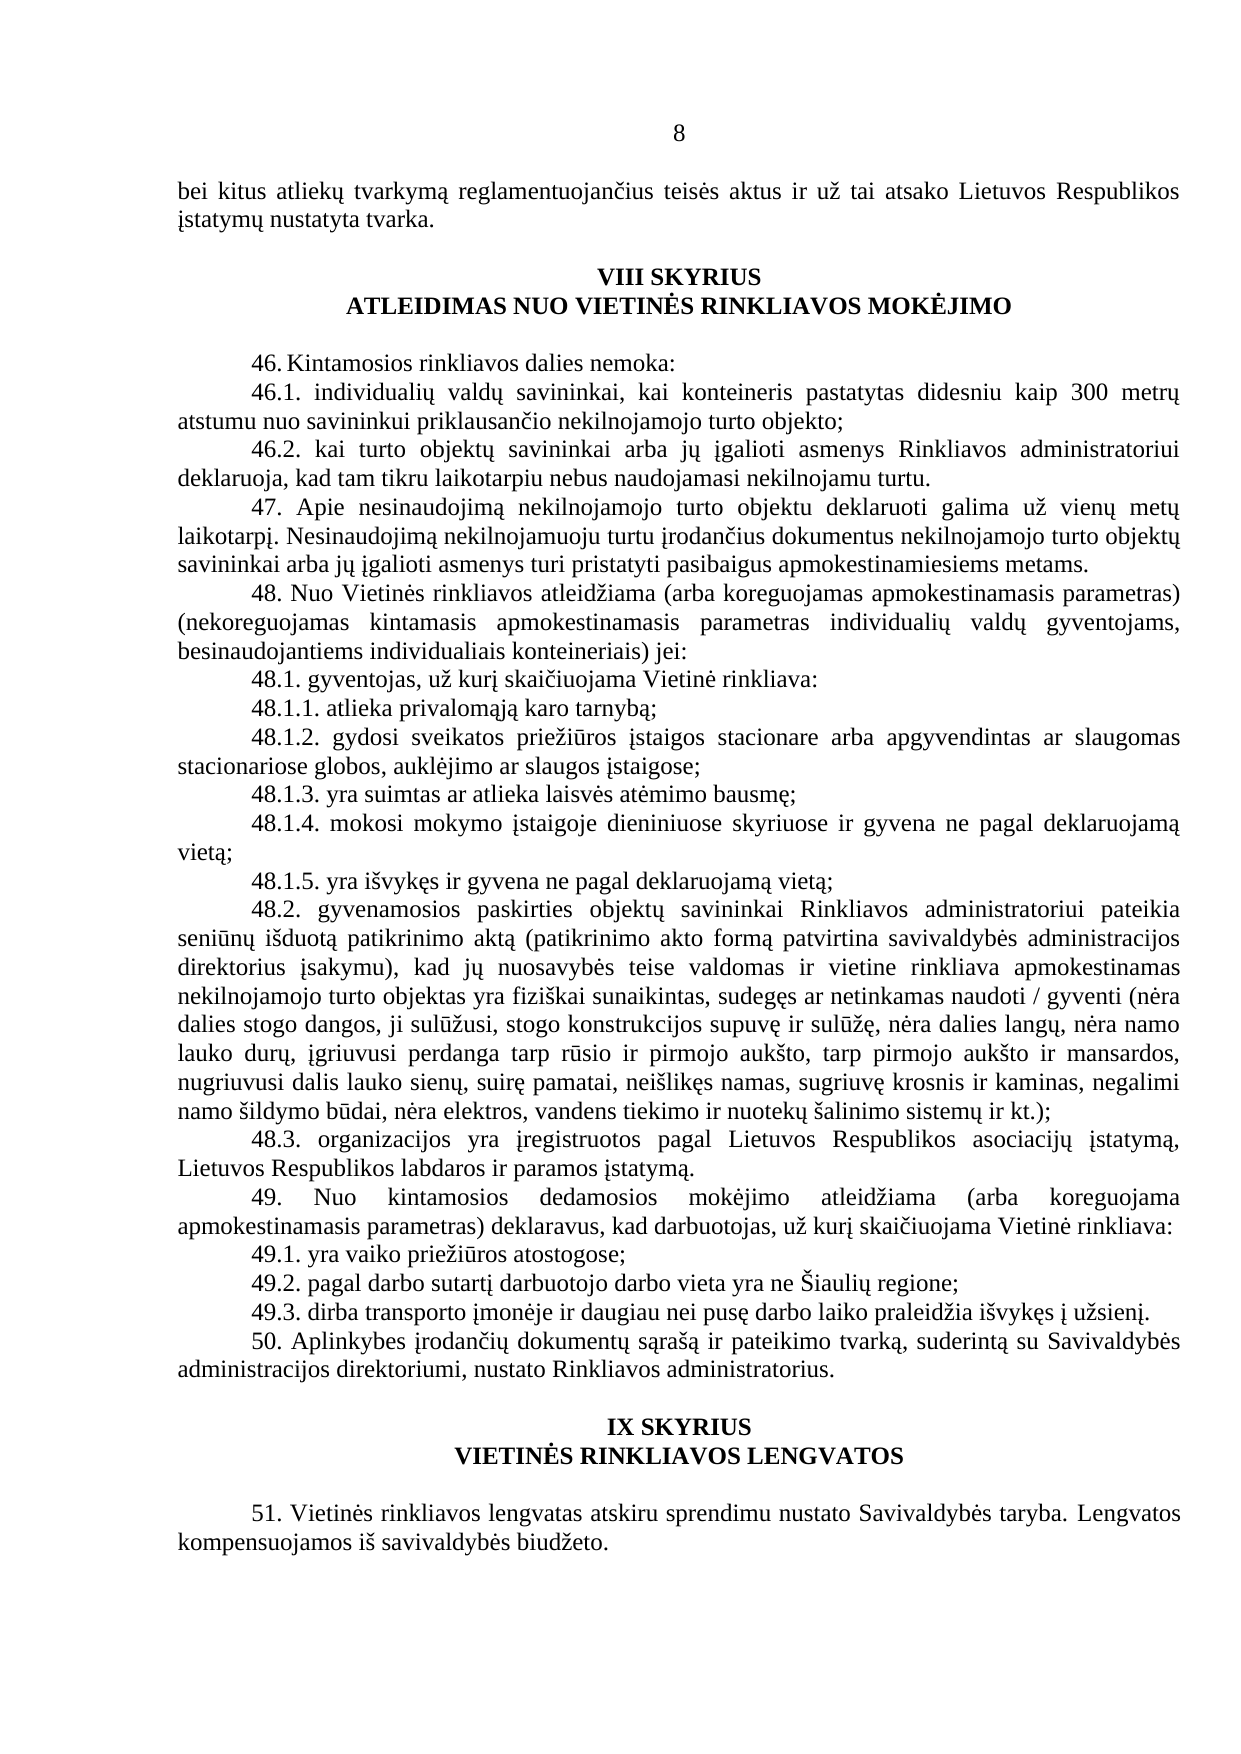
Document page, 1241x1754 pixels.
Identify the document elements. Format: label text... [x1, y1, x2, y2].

text 49.1. yra vaiko priežiūros atostogose; [177, 1239, 1181, 1268]
text 49.3. dirba transporto įmonėje ir daugiau nei pusę darbo laiko praleidžia išvykęs į užsienį. [177, 1297, 1181, 1326]
text 46. Kintamosios rinkliavos dalies nemoka: [177, 348, 1181, 377]
text 48. Nuo Vietinės rinkliavos atleidžiama (arba koreguojamas apmokestinamasis parametras) (nekoreguojamas kintamasis apmokestinamasis parametras individualių valdų gyventojams, besinaudojantiems individualiais konteineriais) jei: [177, 578, 1181, 664]
text ATLEIDIMAS NUO VIETINĖS RINKLIAVOS MOKĖJIMO [177, 291, 1181, 319]
text 48.1.4. mokosi mokymo įstaigoje dieniniuose skyriuose ir gyvena ne pagal deklaruojamą vietą; [177, 808, 1181, 866]
text VIII SKYRIUS [177, 262, 1181, 291]
text 48.2. gyvenamosios paskirties objektų savininkai Rinkliavos administratoriui pateikia seniūnų išduotą patikrinimo aktą (patikrinimo akto formą patvirtina savivaldybės administracijos direktorius įsakymu), kad jų nuosavybės teise valdomas ir vietine rinkliava apmokestinamas nekilnojamojo turto objektas yra fiziškai sunaikintas, sudegęs ar netinkamas naudoti / gyventi (nėra dalies stogo dangos, ji sulūžusi, stogo konstrukcijos supuvę ir sulūžę, nėra dalies langų, nėra namo lauko durų, įgriuvusi perdanga tarp rūsio ir pirmojo aukšto, tarp pirmojo aukšto ir mansardos, nugriuvusi dalis lauko sienų, suirę pamatai, neišlikęs namas, sugriuvę krosnis ir kaminas, negalimi namo šildymo būdai, nėra elektros, vandens tiekimo ir nuotekų šalinimo sistemų ir kt.); [177, 894, 1181, 1124]
text 46.2. kai turto objektų savininkai arba jų įgalioti asmenys Rinkliavos administratoriui deklaruoja, kad tam tikru laikotarpiu nebus naudojamasi nekilnojamu turtu. [177, 434, 1181, 492]
text 47. Apie nesinaudojimą nekilnojamojo turto objektu deklaruoti galima už vienų metų laikotarpį. Nesinaudojimą nekilnojamuoju turtu įrodančius dokumentus nekilnojamojo turto objektų savininkai arba jų įgalioti asmenys turi pristatyti pasibaigus apmokestinamiesiems metams. [177, 492, 1181, 578]
text 49.2. pagal darbo sutartį darbuotojo darbo vieta yra ne Šiaulių regione; [177, 1268, 1181, 1297]
text 50. Aplinkybes įrodančių dokumentų sąrašą ir pateikimo tvarką, suderintą su Savivaldybės administracijos direktoriumi, nustato Rinkliavos administratorius. [177, 1326, 1181, 1383]
text VIETINĖS RINKLIAVOS LENGVATOS [177, 1441, 1181, 1469]
text 51. Vietinės rinkliavos lengvatas atskiru sprendimu nustato Savivaldybės taryba. Lengvatos kompensuojamos iš savivaldybės biudžeto. [177, 1498, 1181, 1556]
text IX SKYRIUS [177, 1412, 1181, 1441]
text 46.1. individualių valdų savininkai, kai konteineris pastatytas didesniu kaip 300 metrų atstumu nuo savininkui priklausančio nekilnojamojo turto objekto; [177, 377, 1181, 434]
text 49. Nuo kintamosios dedamosios mokėjimo atleidžiama (arba koreguojama apmokestinamasis parametras) deklaravus, kad darbuotojas, už kurį skaičiuojama Vietinė rinkliava: [177, 1182, 1181, 1239]
text 48.3. organizacijos yra įregistruotos pagal Lietuvos Respublikos asociacijų įstatymą, Lietuvos Respublikos labdaros ir paramos įstatymą. [177, 1124, 1181, 1182]
text 48.1. gyventojas, už kurį skaičiuojama Vietinė rinkliava: [177, 664, 1181, 693]
text 48.1.5. yra išvykęs ir gyvena ne pagal deklaruojamą vietą; [177, 866, 1181, 894]
text 48.1.3. yra suimtas ar atlieka laisvės atėmimo bausmę; [177, 779, 1181, 808]
text 48.1.2. gydosi sveikatos priežiūros įstaigos stacionare arba apgyvendintas ar slaugomas stacionariose globos, auklėjimo ar slaugos įstaigose; [177, 722, 1181, 779]
text bei kitus atliekų tvarkymą reglamentuojančius teisės aktus ir už tai atsako Lietuvos Respublikos įstatymų nustatyta tvarka. [177, 176, 1181, 233]
text 48.1.1. atlieka privalomąją karo tarnybą; [177, 693, 1181, 722]
